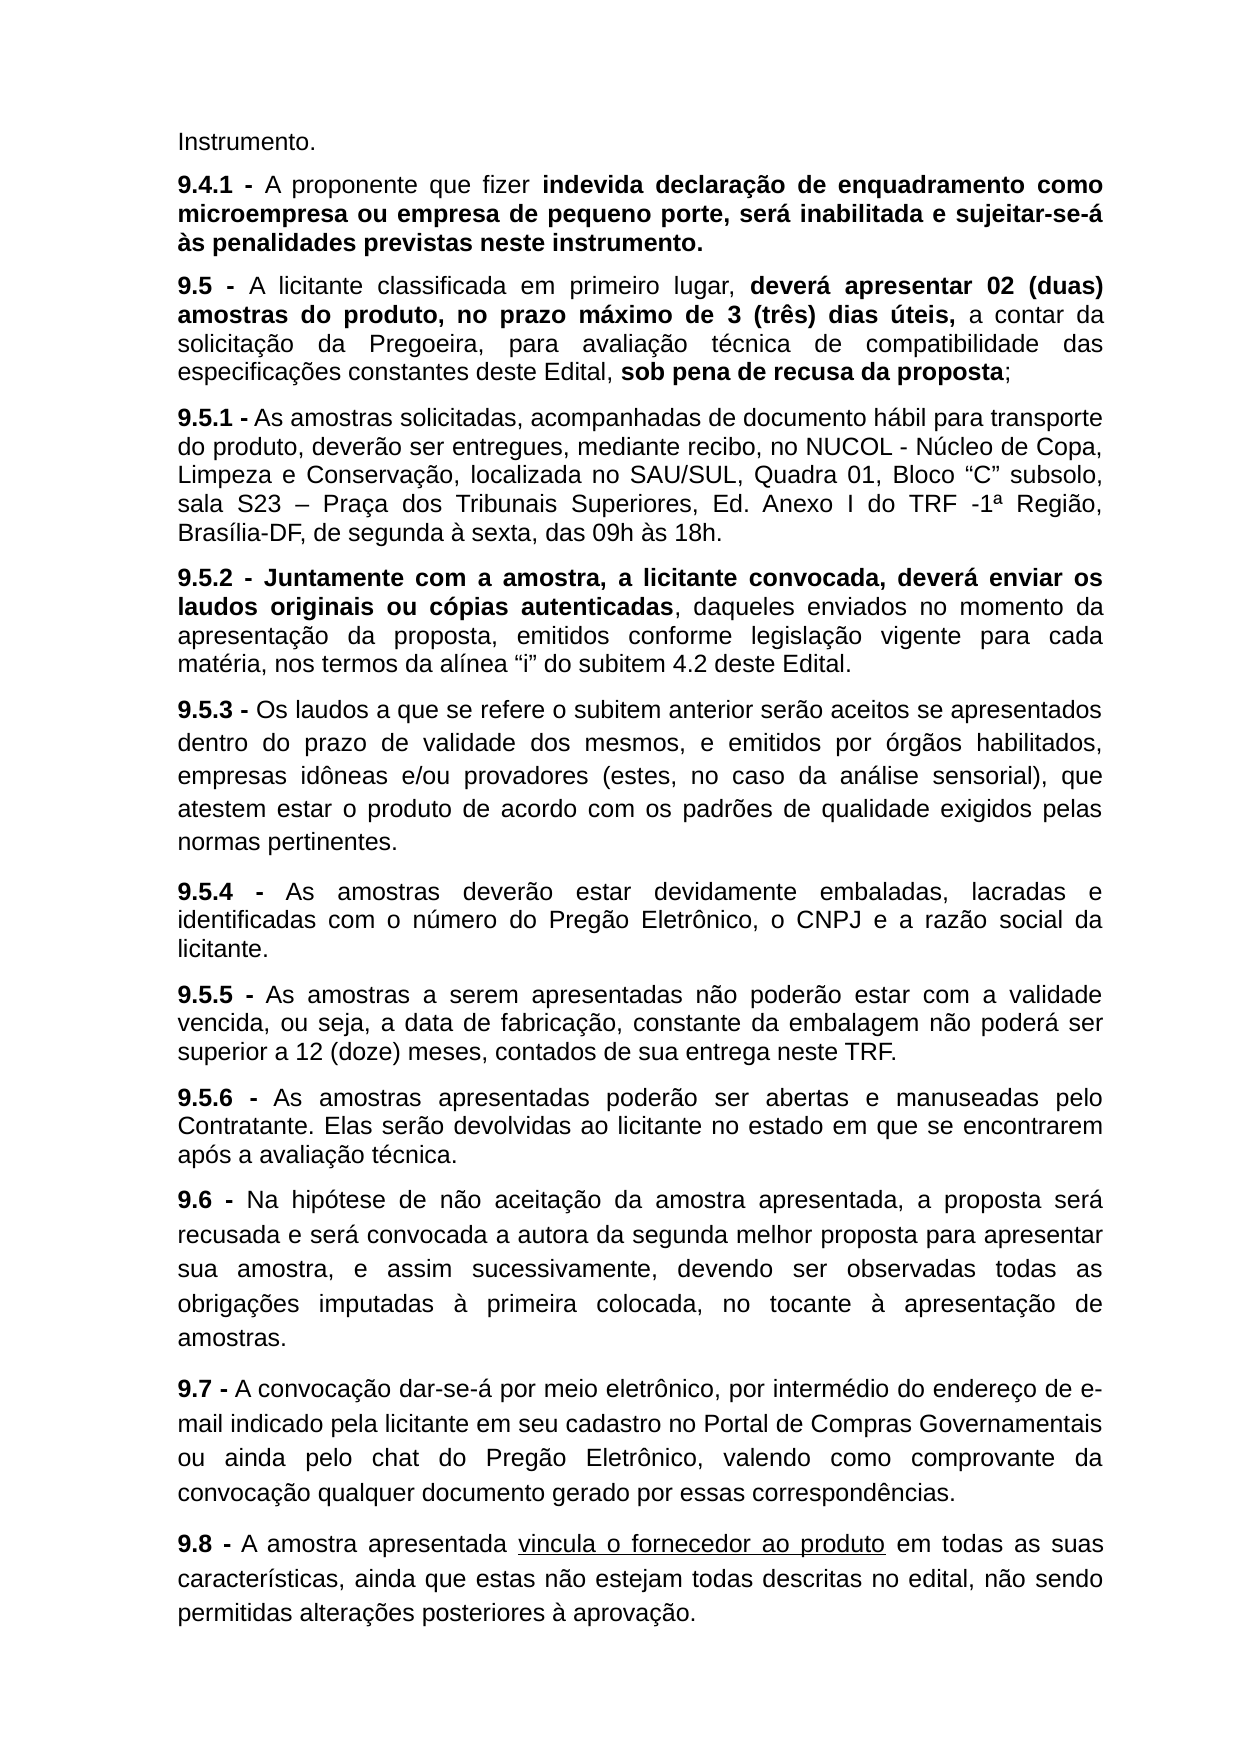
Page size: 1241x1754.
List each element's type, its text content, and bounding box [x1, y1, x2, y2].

text 9.5 - A licitante classificada em primeiro lugar, deverá apresentar 02 (duas) amostras do produto, no prazo máximo de 3 (três) dias úteis, a contar da solicitação da Pregoeira, para avaliação técnica de compatibilidade das especificações constantes deste Edital, sob pena de recusa da proposta; [177, 271, 1104, 386]
text 9.6 - Na hipótese de não aceitação da amostra apresentada, a proposta será recusada e será convocada a autora da segunda melhor proposta para apresentar sua amostra, e assim sucessivamente, devendo ser observadas todas as obrigações imputadas à primeira colocada, no tocante à apresentação de amostras. [177, 1185, 1104, 1352]
list Instrumento. [177, 127, 1104, 156]
text 9.5.2 - Juntamente com a amostra, a licitante convocada, deverá enviar os laudos originais ou cópias autenticadas, daqueles enviados no momento da apresentação da proposta, emitidos conforme legislação vigente para cada matéria, nos termos da alínea “i” do subitem 4.2 deste Edital. [177, 563, 1104, 678]
text 9.4.1 - A proponente que fizer indevida declaração de enquadramento como microempresa ou empresa de pequeno porte, será inabilitada e sujeitar-se-á às penalidades previstas neste instrumento. [177, 170, 1104, 257]
text 9.5.5 - As amostras a serem apresentadas não poderão estar com a validade vencida, ou seja, a data de fabricação, constante da embalagem não poderá ser superior a 12 (doze) meses, contados de sua entrega neste TRF. [177, 979, 1104, 1066]
text 9.5.1 - As amostras solicitadas, acompanhadas de documento hábil para transporte do produto, deverão ser entregues, mediante recibo, no NUCOL - Núcleo de Copa, Limpeza e Conservação, localizada no SAU/SUL, Quadra 01, Bloco “C” subsolo, sala S23 – Praça dos Tribunais Superiores, Ed. Anexo I do TRF -1ª Região, Brasília-DF, de segunda à sexta, das 09h às 18h. [177, 403, 1104, 547]
text 9.5.3 - Os laudos a que se refere o subitem anterior serão aceitos se apresentados dentro do prazo de validade dos mesmos, e emitidos por órgãos habilitados, empresas idôneas e/ou provadores (estes, no caso da análise sensorial), que atestem estar o produto de acordo com os padrões de qualidade exigidos pelas normas pertinentes. [177, 695, 1104, 856]
text 9.8 - A amostra apresentada vincula o fornecedor ao produto em todas as suas características, ainda que estas não estejam todas descritas no edital, não sendo permitidas alterações posteriores à aprovação. [177, 1529, 1104, 1627]
text 9.7 - A convocação dar-se-á por meio eletrônico, por intermédio do endereço de e-mail indicado pela licitante em seu cadastro no Portal de Compras Governamentais ou ainda pelo chat do Pregão Eletrônico, valendo como comprovante da convocação qualquer documento gerado por essas correspondências. [177, 1374, 1104, 1507]
text 9.5.6 - As amostras apresentadas poderão ser abertas e manuseadas pelo Contratante. Elas serão devolvidas ao licitante no estado em que se encontrarem após a avaliação técnica. [177, 1082, 1104, 1169]
text 9.5.4 - As amostras deverão estar devidamente embaladas, lacradas e identificadas com o número do Pregão Eletrônico, o CNPJ e a razão social da licitante. [177, 877, 1104, 963]
